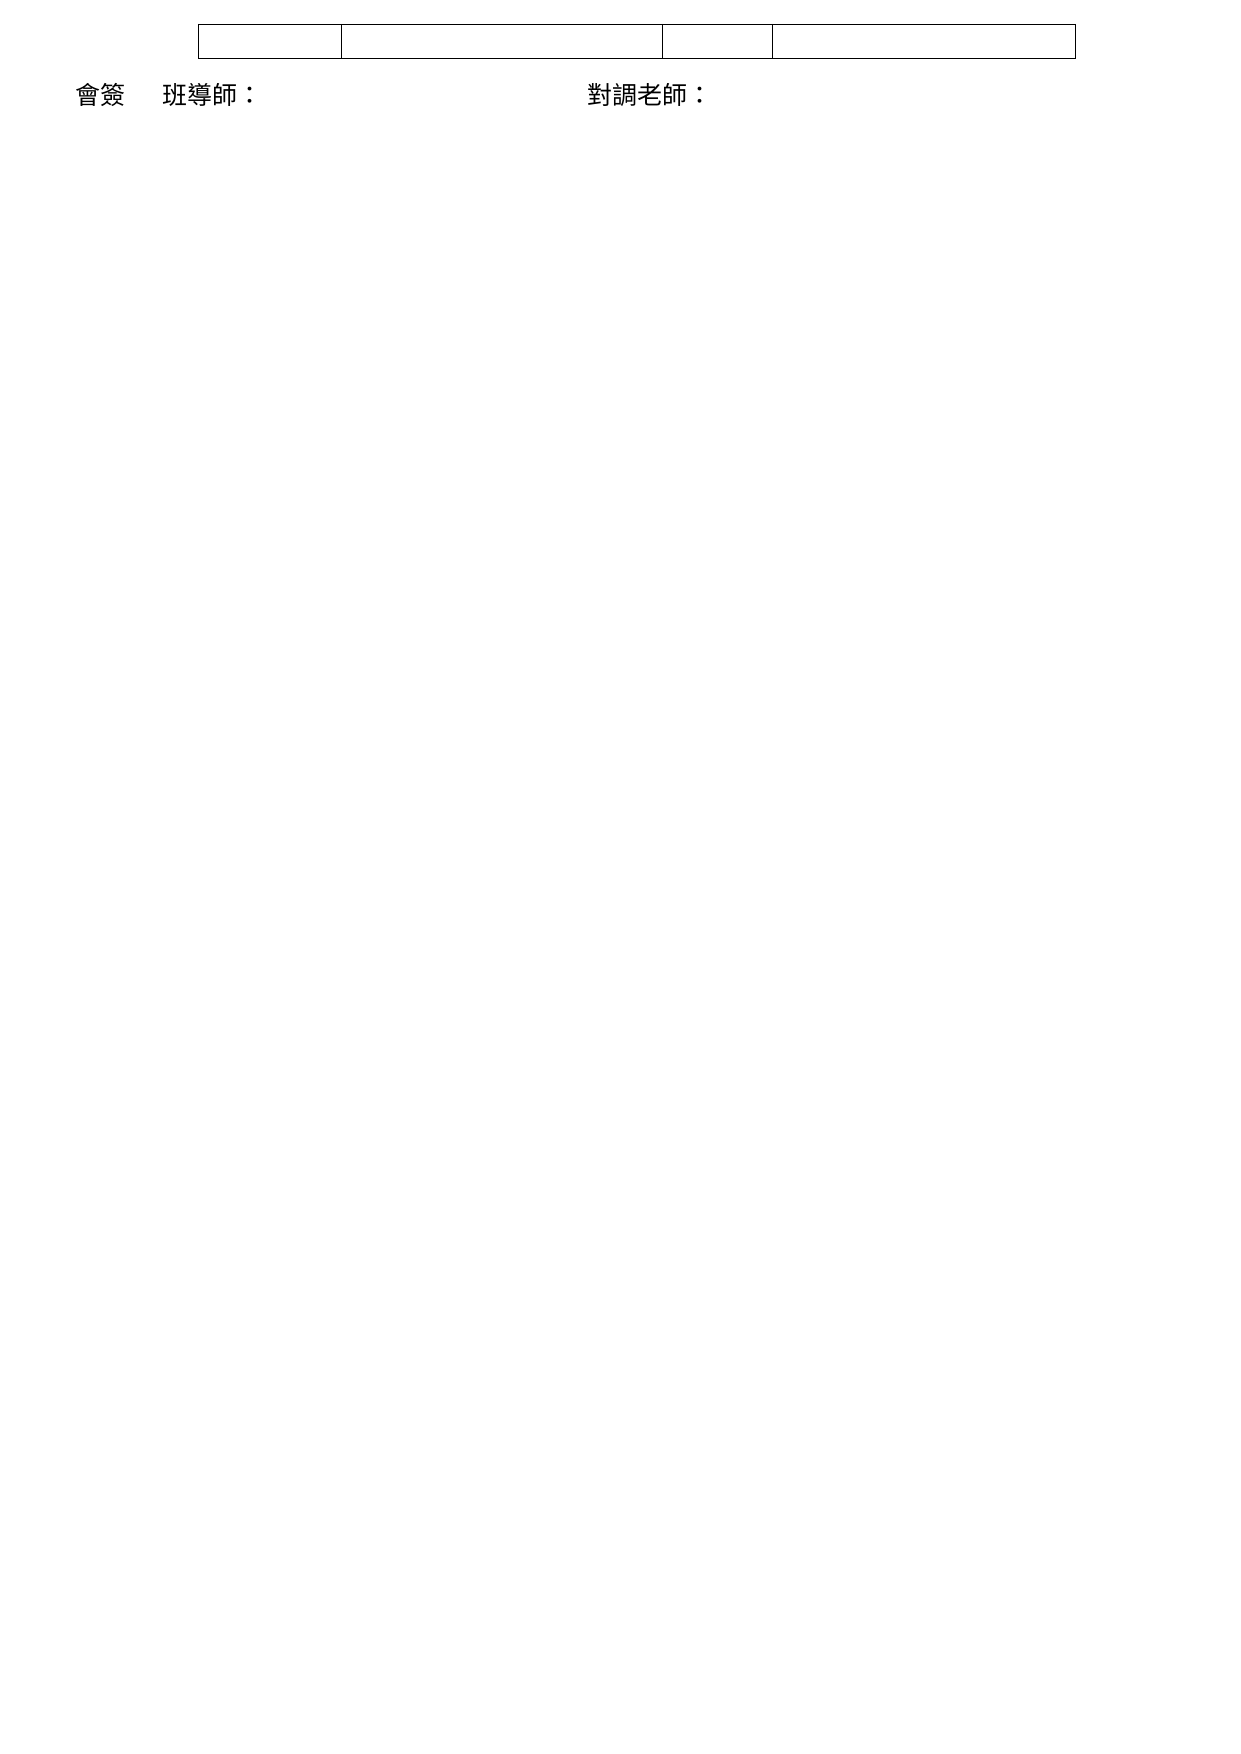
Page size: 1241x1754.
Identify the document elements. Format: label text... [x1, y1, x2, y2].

table_cell [773, 25, 1075, 58]
text 會簽 班導師： 對調老師： [75, 84, 1125, 109]
table_cell [342, 25, 662, 58]
table_cell [199, 25, 341, 58]
table_cell [663, 25, 772, 58]
